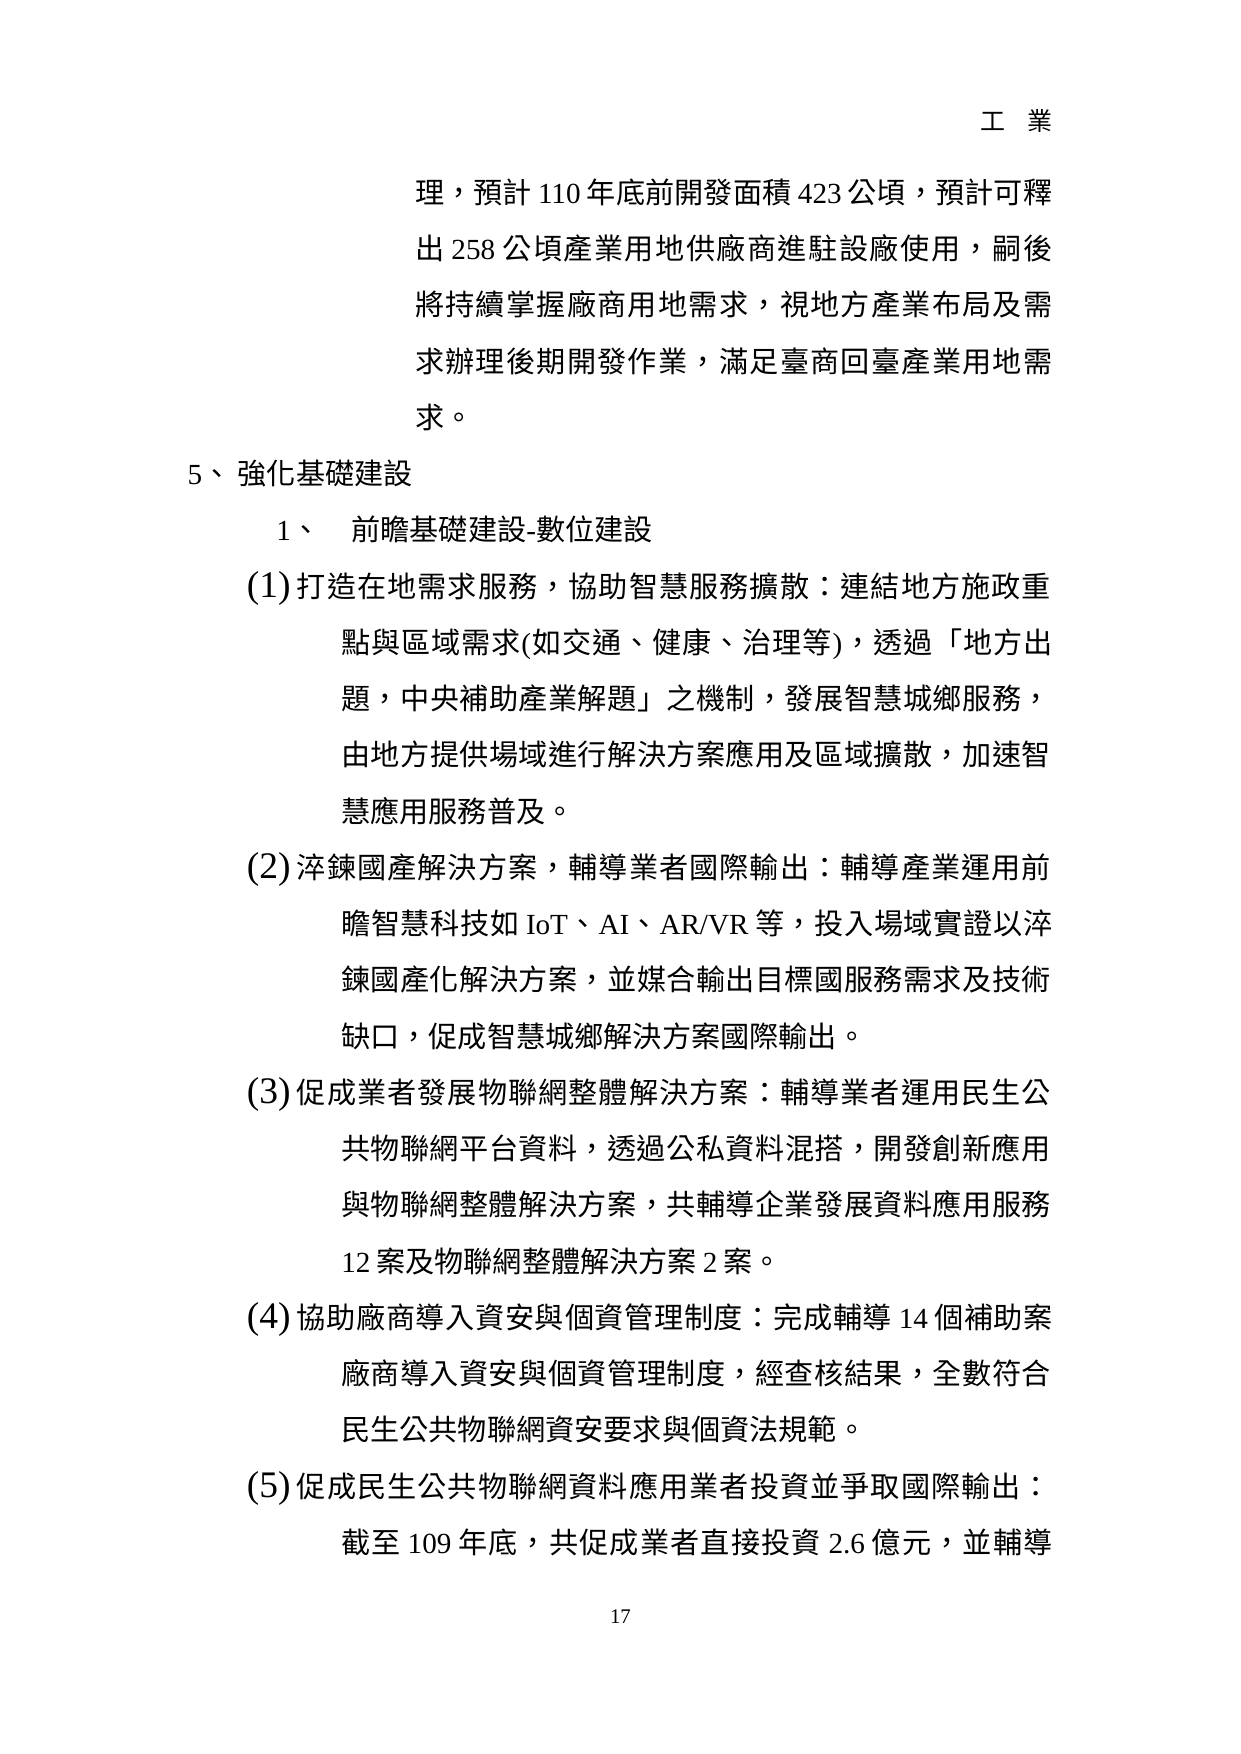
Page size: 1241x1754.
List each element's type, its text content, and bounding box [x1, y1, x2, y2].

list 強化基礎建設 [187, 439, 1053, 496]
list 協助廠商導入資安與個資管理制度：完成輔導14個補助案廠商導入資安與個資管理制度，經查核結果，全數符合民生公共物聯網資安要求與個資法規範。 [247, 1283, 1053, 1452]
list 前瞻基礎建設-數位建設 [276, 496, 1053, 552]
list 促成民生公共物聯網資料應用業者投資並爭取國際輸出：截至109年底，共促成業者直接投資2.6億元，並輔導 [247, 1452, 1053, 1564]
list 理，預計110年底前開發面積423公頃，預計可釋出258公頃產業用地供廠商進駐設廠使用，嗣後將持續掌握廠商用地需求，視地方產業布局及需求辦理後期開發作業，滿足臺商回臺產業用地需求。 [321, 158, 1053, 439]
list 淬鍊國產解決方案，輔導業者國際輸出：輔導產業運用前瞻智慧科技如IoT、AI、AR/VR等，投入場域實證以淬鍊國產化解決方案，並媒合輸出目標國服務需求及技術缺口，促成智慧城鄉解決方案國際輸出。 [247, 833, 1053, 1058]
list 打造在地需求服務，協助智慧服務擴散：連結地方施政重點與區域需求(如交通、健康、治理等)，透過「地方出題，中央補助產業解題」之機制，發展智慧城鄉服務，由地方提供場域進行解決方案應用及區域擴散，加速智慧應用服務普及。 [247, 552, 1053, 833]
list 促成業者發展物聯網整體解決方案：輔導業者運用民生公共物聯網平台資料，透過公私資料混搭，開發創新應用與物聯網整體解決方案，共輔導企業發展資料應用服務12案及物聯網整體解決方案2案。 [247, 1058, 1053, 1283]
